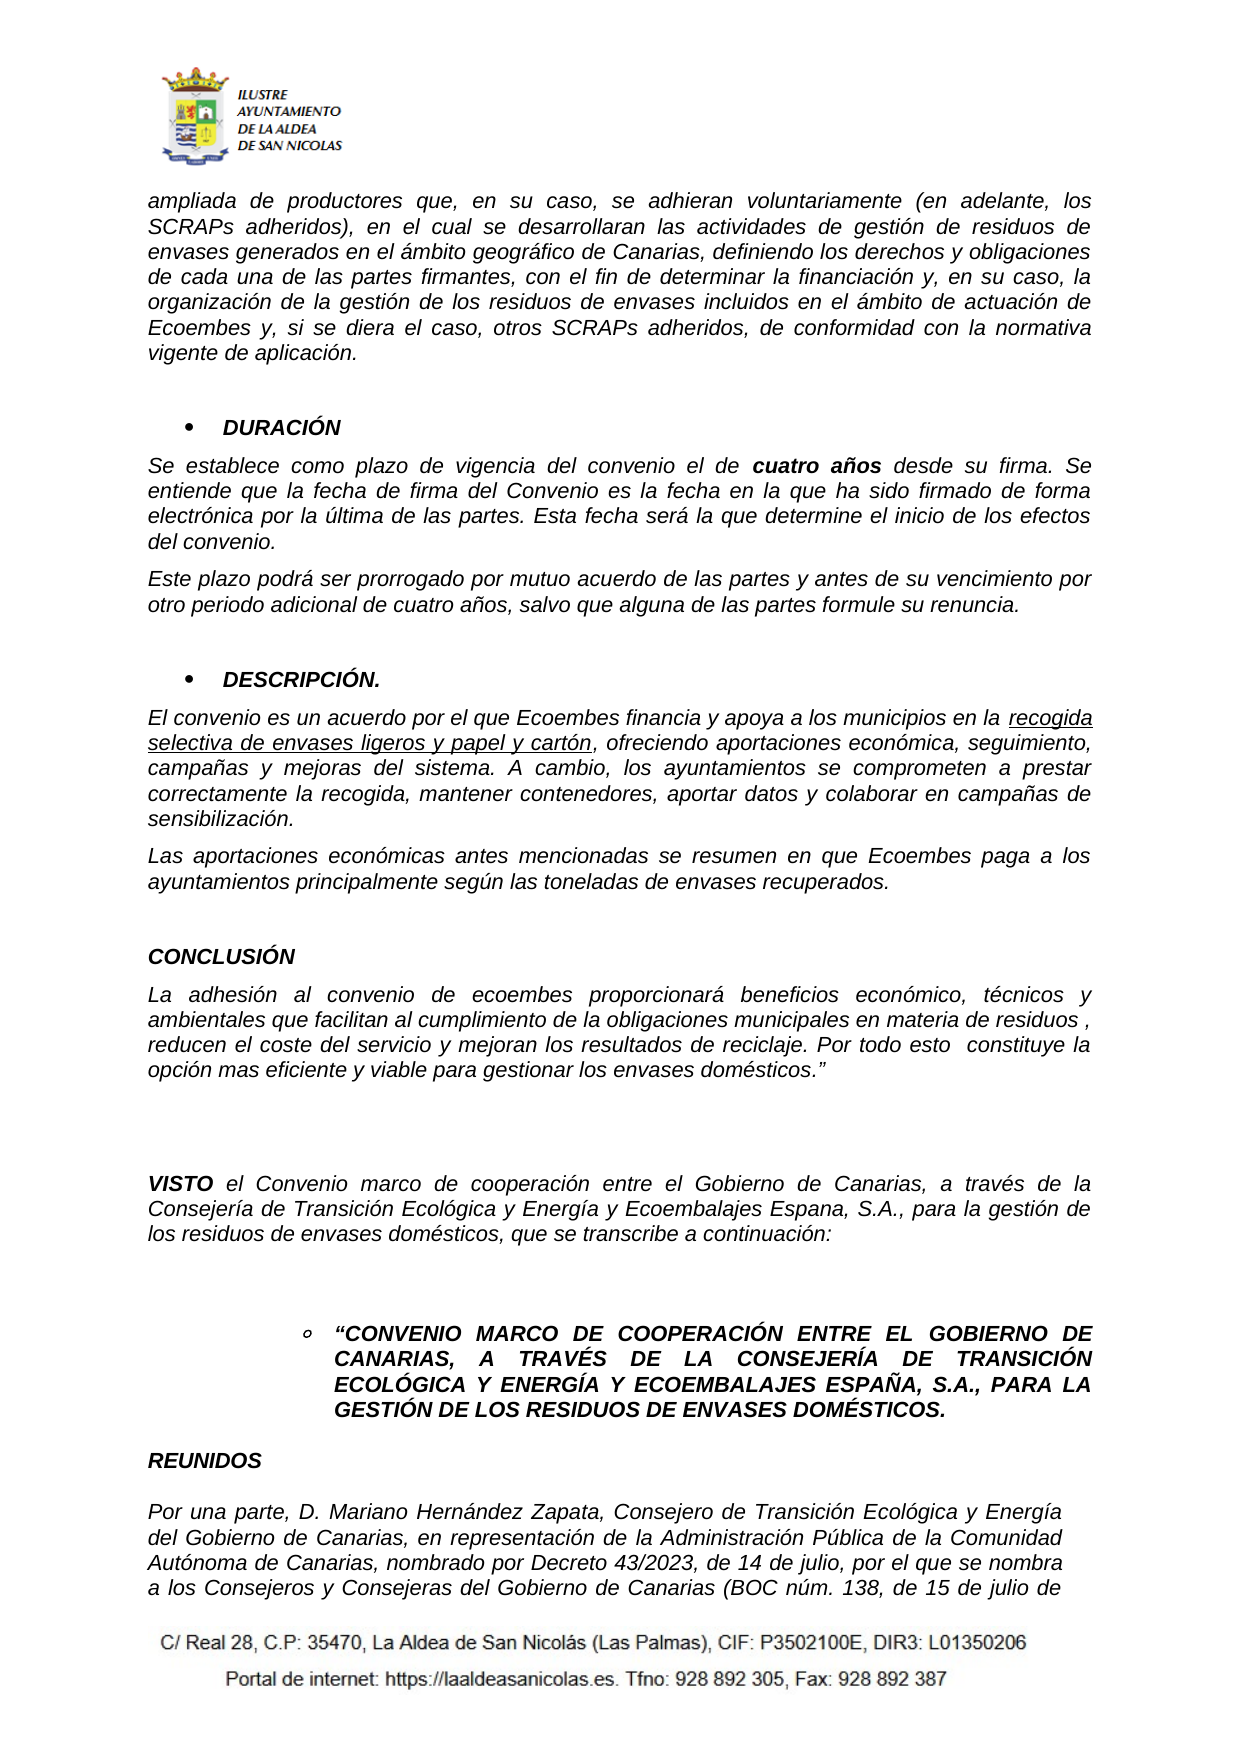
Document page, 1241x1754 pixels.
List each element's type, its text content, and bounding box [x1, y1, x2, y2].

text CONCLUSIÓN [148, 944, 1093, 969]
text El convenio es un acuerdo por el que Ecoembes financia y apoya a los municipios en la recogida selectiva de envases ligeros y papel y cartón, ofreciendo aportaciones económica, seguimiento, campañas y mejoras del sistema. A cambio, los ayuntamientos se comprometen a prestar correctamente la recogida, mantener contenedores, aportar datos y colaborar en campañas de sensibilización. [148, 705, 1093, 831]
text Se establece como plazo de vigencia del convenio el de cuatro años desde su firma. Se entiende que la fecha de firma del Convenio es la fecha en la que ha sido firmado de forma electrónica por la última de las partes. Esta fecha será la que determine el inicio de los efectos del convenio. [148, 453, 1093, 554]
text Este plazo podrá ser prorrogado por mutuo acuerdo de las partes y antes de su vencimiento por otro periodo adicional de cuatro años, salvo que alguna de las partes formule su renuncia. [148, 566, 1093, 617]
text REUNIDOS [148, 1448, 965, 1473]
text Las aportaciones económicas antes mencionadas se resumen en que Ecoembes paga a los ayuntamientos principalmente según las toneladas de envases recuperados. [148, 843, 1093, 894]
text VISTO el Convenio marco de cooperación entre el Gobierno de Canarias, a través de la Consejería de Transición Ecológica y Energía y Ecoembalajes Espana, S.A., para la gestión de los residuos de envases domésticos, que se transcribe a continuación: [148, 1171, 1093, 1246]
list DESCRIPCIÓN. [185, 667, 1093, 692]
subtitle “CONVENIO MARCO DE COOPERACIÓN ENTRE EL GOBIERNO DE CANARIAS, A TRAVÉS DE LA CONSEJERÍA DE TRANSICIÓN ECOLÓGICA Y ENERGÍA Y ECOEMBALAJES ESPAÑA, S.A., PARA LA GESTIÓN DE LOS RESIDUOS DE ENVASES DOMÉSTICOS. [296, 1321, 1093, 1422]
picture [148, 1626, 1034, 1695]
text La adhesión al convenio de ecoembes proporcionará beneficios económico, técnicos y ambientales que facilitan al cumplimiento de la obligaciones municipales en materia de residuos , reducen el coste del servicio y mejoran los resultados de reciclaje. Por todo esto constituye la opción mas eficiente y viable para gestionar los envases domésticos.” [148, 982, 1093, 1083]
text ampliada de productores que, en su caso, se adhieran voluntariamente (en adelante, los SCRAPs adheridos), en el cual se desarrollaran las actividades de gestión de residuos de envases generados en el ámbito geográfico de Canarias, definiendo los derechos y obligaciones de cada una de las partes firmantes, con el fin de determinar la financiación y, en su caso, la organización de la gestión de los residuos de envases incluidos en el ámbito de actuación de Ecoembes y, si se diera el caso, otros SCRAPs adheridos, de conformidad con la normativa vigente de aplicación. [148, 188, 1093, 365]
picture [148, 59, 358, 173]
text Por una parte, D. Mariano Hernández Zapata, Consejero de Transición Ecológica y Energía del Gobierno de Canarias, en representación de la Administración Pública de la Comunidad Autónoma de Canarias, nombrado por Decreto 43/2023, de 14 de julio, por el que se nombra a los Consejeros y Consejeras del Gobierno de Canarias (BOC núm. 138, de 15 de julio de [148, 1499, 1063, 1600]
list DURACIÓN [185, 415, 1093, 441]
